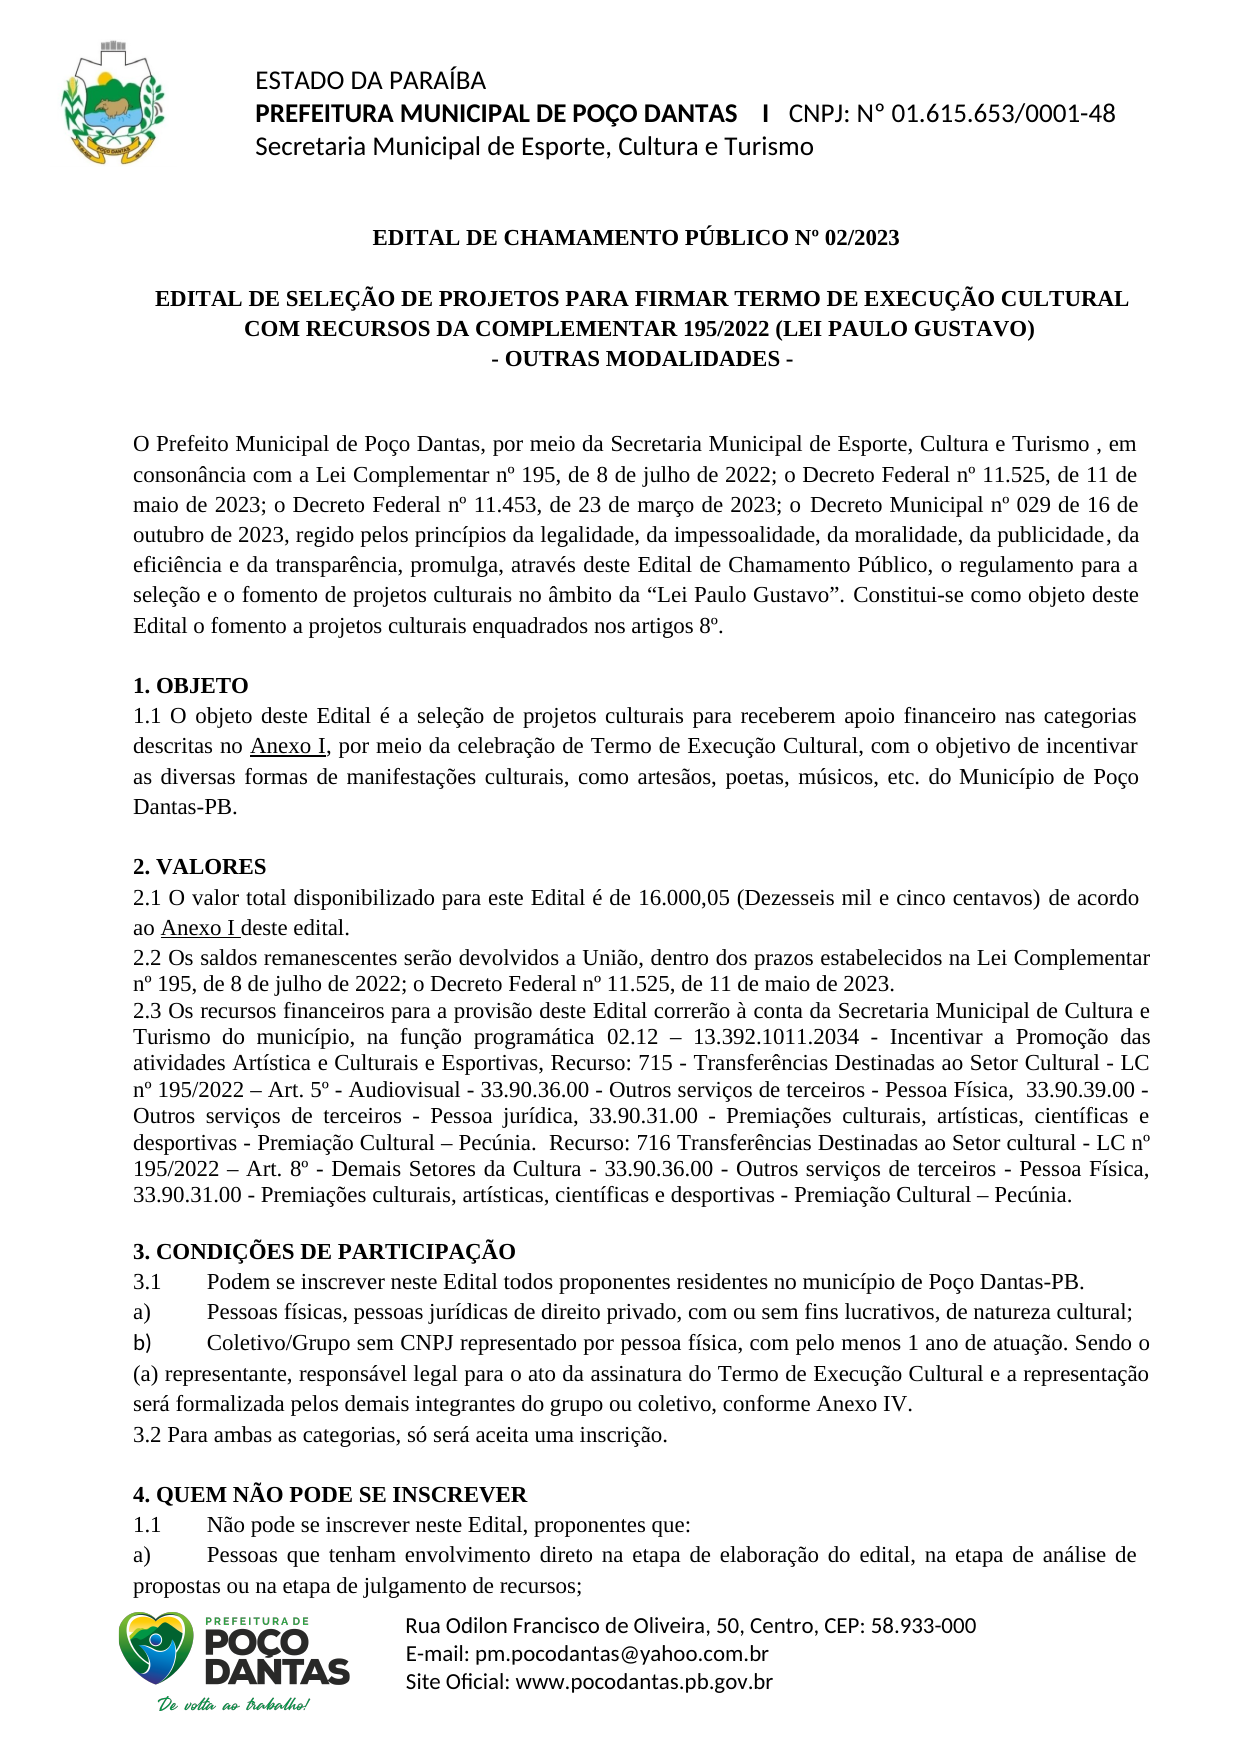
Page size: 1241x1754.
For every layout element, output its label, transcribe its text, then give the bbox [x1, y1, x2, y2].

text EDITAL DE CHAMAMENTO PÚBLICO Nº 02/2023 [133, 224, 1139, 251]
text 1.1 O objeto deste Edital é a seleção de projetos culturais para receberem apoio financeiro nas categorias descritas no Anexo I, por meio da celebração de Termo de Execução Cultural, com o objetivo de incentivar as diversas formas de manifestações culturais, como artesãos, poetas, músicos, etc. do Município de Poço Dantas-PB. [133, 702, 1139, 819]
text 2.1 O valor total disponibilizado para este Edital é de 16.000,05 (Dezesseis mil e cinco centavos) de acordo ao Anexo I deste edital. [133, 884, 1139, 940]
list Podem se inscrever neste Edital todos proponentes residentes no município de Poço Dantas-PB. [133, 1268, 1152, 1294]
list Não pode se inscrever neste Edital, proponentes que: [133, 1511, 1139, 1538]
text 3. CONDIÇÕES DE PARTICIPAÇÃO [133, 1238, 1139, 1264]
text O Prefeito Municipal de Poço Dantas, por meio da Secretaria Municipal de Esporte, Cultura e Turismo , em consonância com a Lei Complementar nº 195, de 8 de julho de 2022; o Decreto Federal nº 11.525, de 11 de maio de 2023; o Decreto Federal nº 11.453, de 23 de março de 2023; o Decreto Municipal nº 029 de 16 de outubro de 2023, regido pelos princípios da legalidade, da impessoalidade, da moralidade, da publicidade, da eficiência e da transparência, promulga, através deste Edital de Chamamento Público, o regulamento para a seleção e o fomento de projetos culturais no âmbito da “Lei Paulo Gustavo”. Constitui-se como objeto deste Edital o fomento a projetos culturais enquadrados nos artigos 8º. [133, 431, 1139, 638]
text 2. VALORES [133, 853, 1139, 880]
text EDITAL DE SELEÇÃO DE PROJETOS PARA FIRMAR TERMO DE EXECUÇÃO CULTURAL COM RECURSOS DA COMPLEMENTAR 195/2022 (LEI PAULO GUSTAVO) [145, 285, 1139, 341]
text 3.2 Para ambas as categorias, só será aceita uma inscrição. [133, 1421, 1152, 1447]
text 4. QUEM NÃO PODE SE INSCREVER [133, 1481, 1139, 1507]
text 2.3 Os recursos financeiros para a provisão deste Edital correrão à conta da Secretaria Municipal de Cultura e Turismo do município, na função programática 02.12 – 13.392.1011.2034 - Incentivar a Promoção das atividades Artística e Culturais e Esportivas, Recurso: 715 - Transferências Destinadas ao Setor Cultural - LC nº 195/2022 – Art. 5º - Audiovisual - 33.90.36.00 - Outros serviços de terceiros - Pessoa Física, 33.90.39.00 - Outros serviços de terceiros - Pessoa jurídica, 33.90.31.00 - Premiações culturais, artísticas, científicas e desportivas - Premiação Cultural – Pecúnia. Recurso: 716 Transferências Destinadas ao Setor cultural - LC nº 195/2022 – Art. 8º - Demais Setores da Cultura - 33.90.36.00 - Outros serviços de terceiros - Pessoa Física, 33.90.31.00 - Premiações culturais, artísticas, científicas e desportivas - Premiação Cultural – Pecúnia. [133, 997, 1152, 1208]
text 1. OBJETO [133, 672, 1139, 698]
list Pessoas que tenham envolvimento direto na etapa de elaboração do edital, na etapa de análise de propostas ou na etapa de julgamento de recursos; [133, 1542, 1139, 1598]
text 2.2 Os saldos remanescentes serão devolvidos a União, dentro dos prazos estabelecidos na Lei Complementar nº 195, de 8 de julho de 2022; o Decreto Federal nº 11.525, de 11 de maio de 2023. [133, 944, 1152, 997]
list Coletivo/Grupo sem CNPJ representado por pessoa física, com pelo menos 1 ano de atuação. Sendo o (a) representante, responsável legal para o ato da assinatura do Termo de Execução Cultural e a representação será formalizada pelos demais integrantes do grupo ou coletivo, conforme Anexo IV. [133, 1328, 1152, 1417]
list Pessoas físicas, pessoas jurídicas de direito privado, com ou sem fins lucrativos, de natureza cultural; [133, 1298, 1152, 1324]
text - OUTRAS MODALIDADES - [145, 345, 1139, 371]
